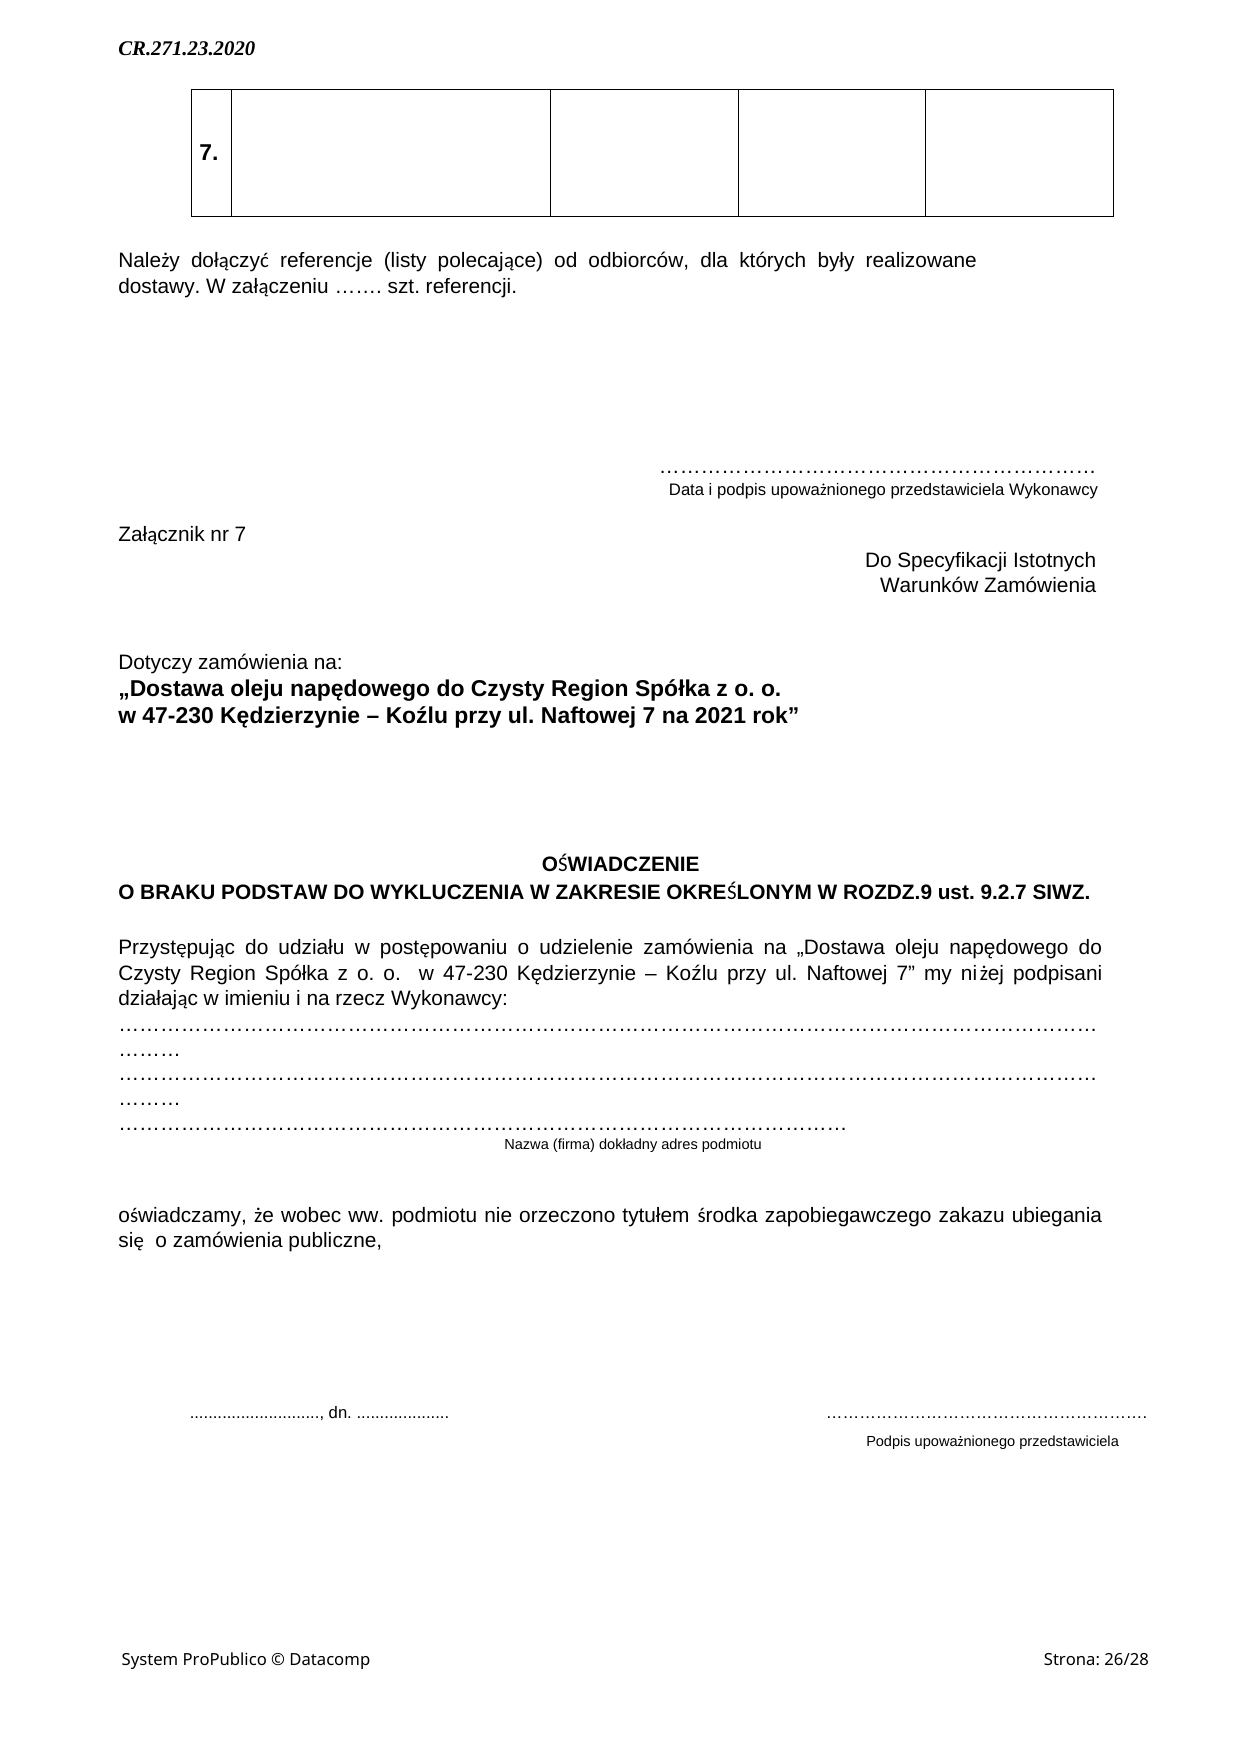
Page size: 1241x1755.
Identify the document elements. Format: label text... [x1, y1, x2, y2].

text …………………………………………………………………………………………… [118, 1111, 1102, 1134]
table_cell [926, 90, 1113, 216]
text O BRAKU PODSTAW DO WYKLUCZENIA W ZAKRESIE OKREŚLONYM W ROZDZ.9 ust. 9.2.7 SIWZ. [118, 879, 1152, 905]
text Podpis upoważnionego przedstawiciela [118, 1424, 1152, 1452]
text ............................, dn. .................... …………………………………………………. [118, 1396, 1152, 1424]
text „Dostawa oleju napędowego do Czysty Region Spółka z o. o. [118, 675, 1102, 701]
text Warunków Zamówienia [118, 572, 1102, 596]
table_cell 7. [192, 90, 231, 216]
text w 47-230 Kędzierzynie – Koźlu przy ul. Naftowej 7 na 2021 rok” [118, 702, 1102, 729]
text Należy dołączyć referencje (listy polecające) od odbiorców, dla których były realizowane dostawy. W załączeniu ……. szt. referencji. [118, 248, 977, 299]
text Do Specyfikacji Istotnych [118, 547, 1102, 571]
text Przystępując do udziału w postępowaniu o udzielenie zamówienia na „Dostawa oleju napędowego do Czysty Region Spółka z o. o. w 47-230 Kędzierzynie – Koźlu przy ul. Naftowej 7” my niżej podpisani działając w imieniu i na rzecz Wykonawcy: [118, 934, 1102, 1011]
text Data i podpis upoważnionego przedstawiciela Wykonawcy [118, 479, 1102, 499]
table_cell [232, 90, 550, 216]
text Dotyczy zamówienia na: [118, 650, 1102, 674]
text …………………………………………………………………………………………………………………………………… [118, 1061, 1102, 1109]
text OŚWIADCZENIE [118, 851, 1129, 877]
text …………………………………………………………………………………………………………………………………… [118, 1012, 1102, 1060]
table_cell [739, 90, 925, 216]
text ……………………………………………………… [118, 454, 1102, 478]
text Załącznik nr 7 [118, 521, 1102, 546]
text oświadczamy, że wobec ww. podmiotu nie orzeczono tytułem środka zapobiegawczego zakazu ubiegania się o zamówienia publiczne, [118, 1202, 1102, 1253]
text Nazwa (firma) dokładny adres podmiotu [118, 1135, 1152, 1152]
table_cell [551, 90, 738, 216]
